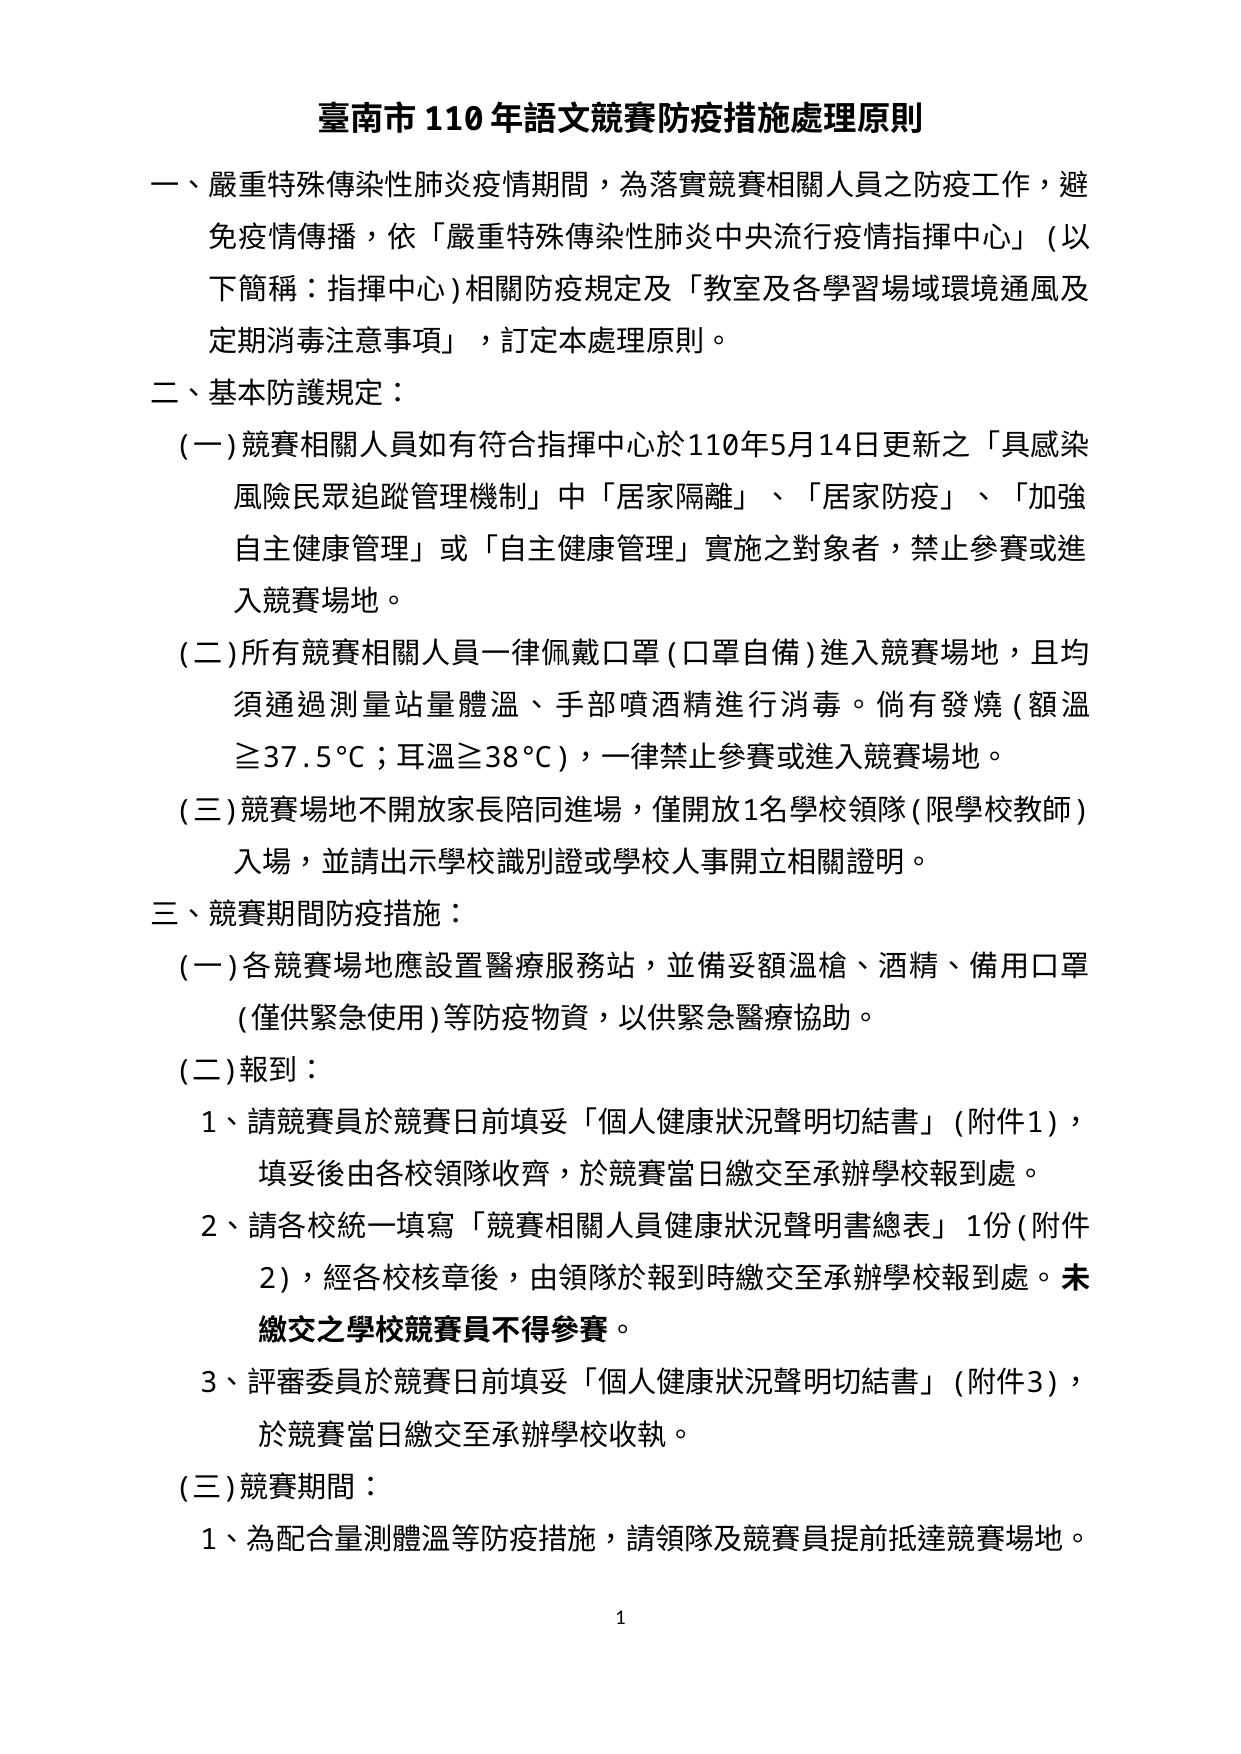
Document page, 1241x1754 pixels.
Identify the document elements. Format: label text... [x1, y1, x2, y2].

text 二、基本防護規定： [150, 362, 1090, 414]
text 2、請各校統一填寫「競賽相關人員健康狀況聲明書總表」1份(附件2)，經各校核章後，由領隊於報到時繳交至承辦學校報到處。未繳交之學校競賽員不得參賽。 [200, 1195, 1090, 1351]
text (二)報到： [175, 1039, 1090, 1091]
text 3、評審委員於競賽日前填妥「個人健康狀況聲明切結書」(附件3)，於競賽當日繳交至承辦學校收執。 [200, 1351, 1090, 1455]
text 三、競賽期間防疫措施： [150, 882, 1090, 934]
text 1、為配合量測體溫等防疫措施，請領隊及競賽員提前抵達競賽場地。 [200, 1507, 1090, 1559]
text 一、嚴重特殊傳染性肺炎疫情期間，為落實競賽相關人員之防疫工作，避免疫情傳播，依「嚴重特殊傳染性肺炎中央流行疫情指揮中心」(以下簡稱：指揮中心)相關防疫規定及「教室及各學習場域環境通風及定期消毒注意事項」，訂定本處理原則。 [150, 153, 1090, 362]
text (一)各競賽場地應設置醫療服務站，並備妥額溫槍、酒精、備用口罩(僅供緊急使用)等防疫物資，以供緊急醫療協助。 [175, 934, 1090, 1039]
text 臺南市110年語文競賽防疫措施處理原則 [150, 89, 1090, 141]
text (二)所有競賽相關人員一律佩戴口罩(口罩自備)進入競賽場地，且均須通過測量站量體溫、手部噴酒精進行消毒。倘有發燒(額溫≧37.5℃；耳溫≧38℃)，一律禁止參賽或進入競賽場地。 [175, 622, 1090, 778]
text (三)競賽場地不開放家長陪同進場，僅開放1名學校領隊(限學校教師)入場，並請出示學校識別證或學校人事開立相關證明。 [175, 778, 1090, 882]
text (三)競賽期間： [175, 1455, 1090, 1507]
text (一)競賽相關人員如有符合指揮中心於110年5月14日更新之「具感染風險民眾追蹤管理機制」中「居家隔離」、「居家防疫」、「加強自主健康管理」或「自主健康管理」實施之對象者，禁止參賽或進入競賽場地。 [175, 414, 1090, 622]
text 1、請競賽員於競賽日前填妥「個人健康狀況聲明切結書」(附件1)，填妥後由各校領隊收齊，於競賽當日繳交至承辦學校報到處。 [200, 1091, 1090, 1195]
